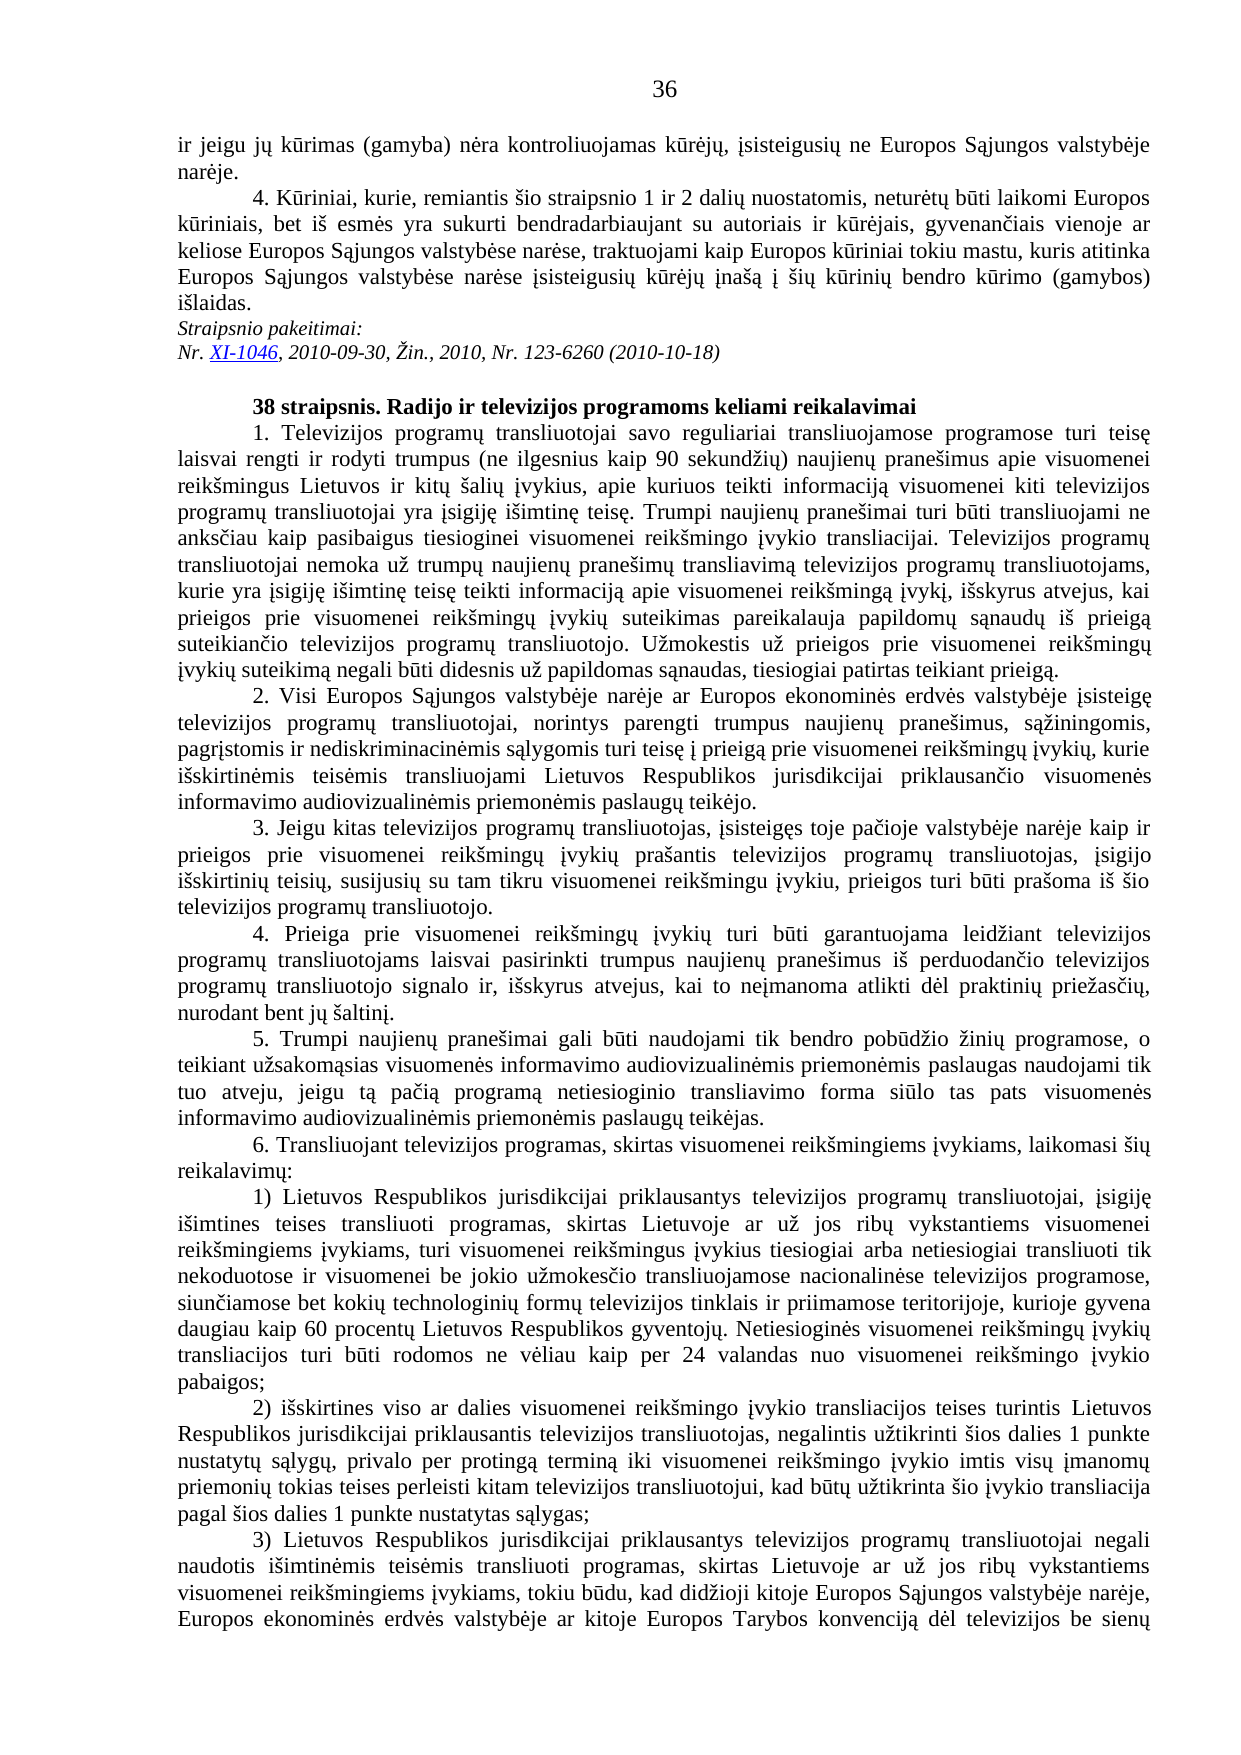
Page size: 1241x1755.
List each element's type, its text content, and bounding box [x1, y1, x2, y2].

text 3. Jeigu kitas televizijos programų transliuotojas, įsisteigęs toje pačioje valstybėje narėje kaip ir prieigos prie visuomenei reikšmingų įvykių prašantis televizijos programų transliuotojas, įsigijo išskirtinių teisių, susijusių su tam tikru visuomenei reikšmingu įvykiu, prieigos turi būti prašoma iš šio televizijos programų transliuotojo. [177, 814, 1152, 920]
text 4. Kūriniai, kurie, remiantis šio straipsnio 1 ir 2 dalių nuostatomis, neturėtų būti laikomi Europos kūriniais, bet iš esmės yra sukurti bendradarbiaujant su autoriais ir kūrėjais, gyvenančiais vienoje ar keliose Europos Sąjungos valstybėse narėse, traktuojami kaip Europos kūriniai tokiu mastu, kuris atitinka Europos Sąjungos valstybėse narėse įsisteigusių kūrėjų įnašą į šių kūrinių bendro kūrimo (gamybos) išlaidas. [177, 184, 1152, 316]
text 3) Lietuvos Respublikos jurisdikcijai priklausantys televizijos programų transliuotojai negali naudotis išimtinėmis teisėmis transliuoti programas, skirtas Lietuvoje ar už jos ribų vykstantiems visuomenei reikšmingiems įvykiams, tokiu būdu, kad didžioji kitoje Europos Sąjungos valstybėje narėje, Europos ekonominės erdvės valstybėje ar kitoje Europos Tarybos konvenciją dėl televizijos be sienų [177, 1526, 1152, 1631]
text 5. Trumpi naujienų pranešimai gali būti naudojami tik bendro pobūdžio žinių programose, o teikiant užsakomąsias visuomenės informavimo audiovizualinėmis priemonėmis paslaugas naudojami tik tuo atveju, jeigu tą pačią programą netiesioginio transliavimo forma siūlo tas pats visuomenės informavimo audiovizualinėmis priemonėmis paslaugų teikėjas. [177, 1025, 1152, 1131]
text Nr. XI-1046, 2010-09-30, Žin., 2010, Nr. 123-6260 (2010-10-18) [177, 340, 1152, 364]
text 4. Prieiga prie visuomenei reikšmingų įvykių turi būti garantuojama leidžiant televizijos programų transliuotojams laisvai pasirinkti trumpus naujienų pranešimus iš perduodančio televizijos programų transliuotojo signalo ir, išskyrus atvejus, kai to neįmanoma atlikti dėl praktinių priežasčių, nurodant bent jų šaltinį. [177, 920, 1152, 1025]
text 1. Televizijos programų transliuotojai savo reguliariai transliuojamose programose turi teisę laisvai rengti ir rodyti trumpus (ne ilgesnius kaip 90 sekundžių) naujienų pranešimus apie visuomenei reikšmingus Lietuvos ir kitų šalių įvykius, apie kuriuos teikti informaciją visuomenei kiti televizijos programų transliuotojai yra įsigiję išimtinę teisę. Trumpi naujienų pranešimai turi būti transliuojami ne anksčiau kaip pasibaigus tiesioginei visuomenei reikšmingo įvykio transliacijai. Televizijos programų transliuotojai nemoka už trumpų naujienų pranešimų transliavimą televizijos programų transliuotojams, kurie yra įsigiję išimtinę teisę teikti informaciją apie visuomenei reikšmingą įvykį, išskyrus atvejus, kai prieigos prie visuomenei reikšmingų įvykių suteikimas pareikalauja papildomų sąnaudų iš prieigą suteikiančio televizijos programų transliuotojo. Užmokestis už prieigos prie visuomenei reikšmingų įvykių suteikimą negali būti didesnis už papildomas sąnaudas, tiesiogiai patirtas teikiant prieigą. [177, 419, 1152, 683]
text 6. Transliuojant televizijos programas, skirtas visuomenei reikšmingiems įvykiams, laikomasi šių reikalavimų: [177, 1131, 1152, 1183]
text 38 straipsnis. Radijo ir televizijos programoms keliami reikalavimai [177, 393, 1152, 419]
text Straipsnio pakeitimai: [177, 316, 1152, 340]
text 2. Visi Europos Sąjungos valstybėje narėje ar Europos ekonominės erdvės valstybėje įsisteigę televizijos programų transliuotojai, norintys parengti trumpus naujienų pranešimus, sąžiningomis, pagrįstomis ir nediskriminacinėmis sąlygomis turi teisę į prieigą prie visuomenei reikšmingų įvykių, kurie išskirtinėmis teisėmis transliuojami Lietuvos Respublikos jurisdikcijai priklausančio visuomenės informavimo audiovizualinėmis priemonėmis paslaugų teikėjo. [177, 683, 1152, 814]
text 1) Lietuvos Respublikos jurisdikcijai priklausantys televizijos programų transliuotojai, įsigiję išimtines teises transliuoti programas, skirtas Lietuvoje ar už jos ribų vykstantiems visuomenei reikšmingiems įvykiams, turi visuomenei reikšmingus įvykius tiesiogiai arba netiesiogiai transliuoti tik nekoduotose ir visuomenei be jokio užmokesčio transliuojamose nacionalinėse televizijos programose, siunčiamose bet kokių technologinių formų televizijos tinklais ir priimamose teritorijoje, kurioje gyvena daugiau kaip 60 procentų Lietuvos Respublikos gyventojų. Netiesioginės visuomenei reikšmingų įvykių transliacijos turi būti rodomos ne vėliau kaip per 24 valandas nuo visuomenei reikšmingo įvykio pabaigos; [177, 1183, 1152, 1394]
text 2) išskirtines viso ar dalies visuomenei reikšmingo įvykio transliacijos teises turintis Lietuvos Respublikos jurisdikcijai priklausantis televizijos transliuotojas, negalintis užtikrinti šios dalies 1 punkte nustatytų sąlygų, privalo per protingą terminą iki visuomenei reikšmingo įvykio imtis visų įmanomų priemonių tokias teises perleisti kitam televizijos transliuotojui, kad būtų užtikrinta šio įvykio transliacija pagal šios dalies 1 punkte nustatytas sąlygas; [177, 1394, 1152, 1526]
text ir jeigu jų kūrimas (gamyba) nėra kontroliuojamas kūrėjų, įsisteigusių ne Europos Sąjungos valstybėje narėje. [177, 131, 1152, 184]
